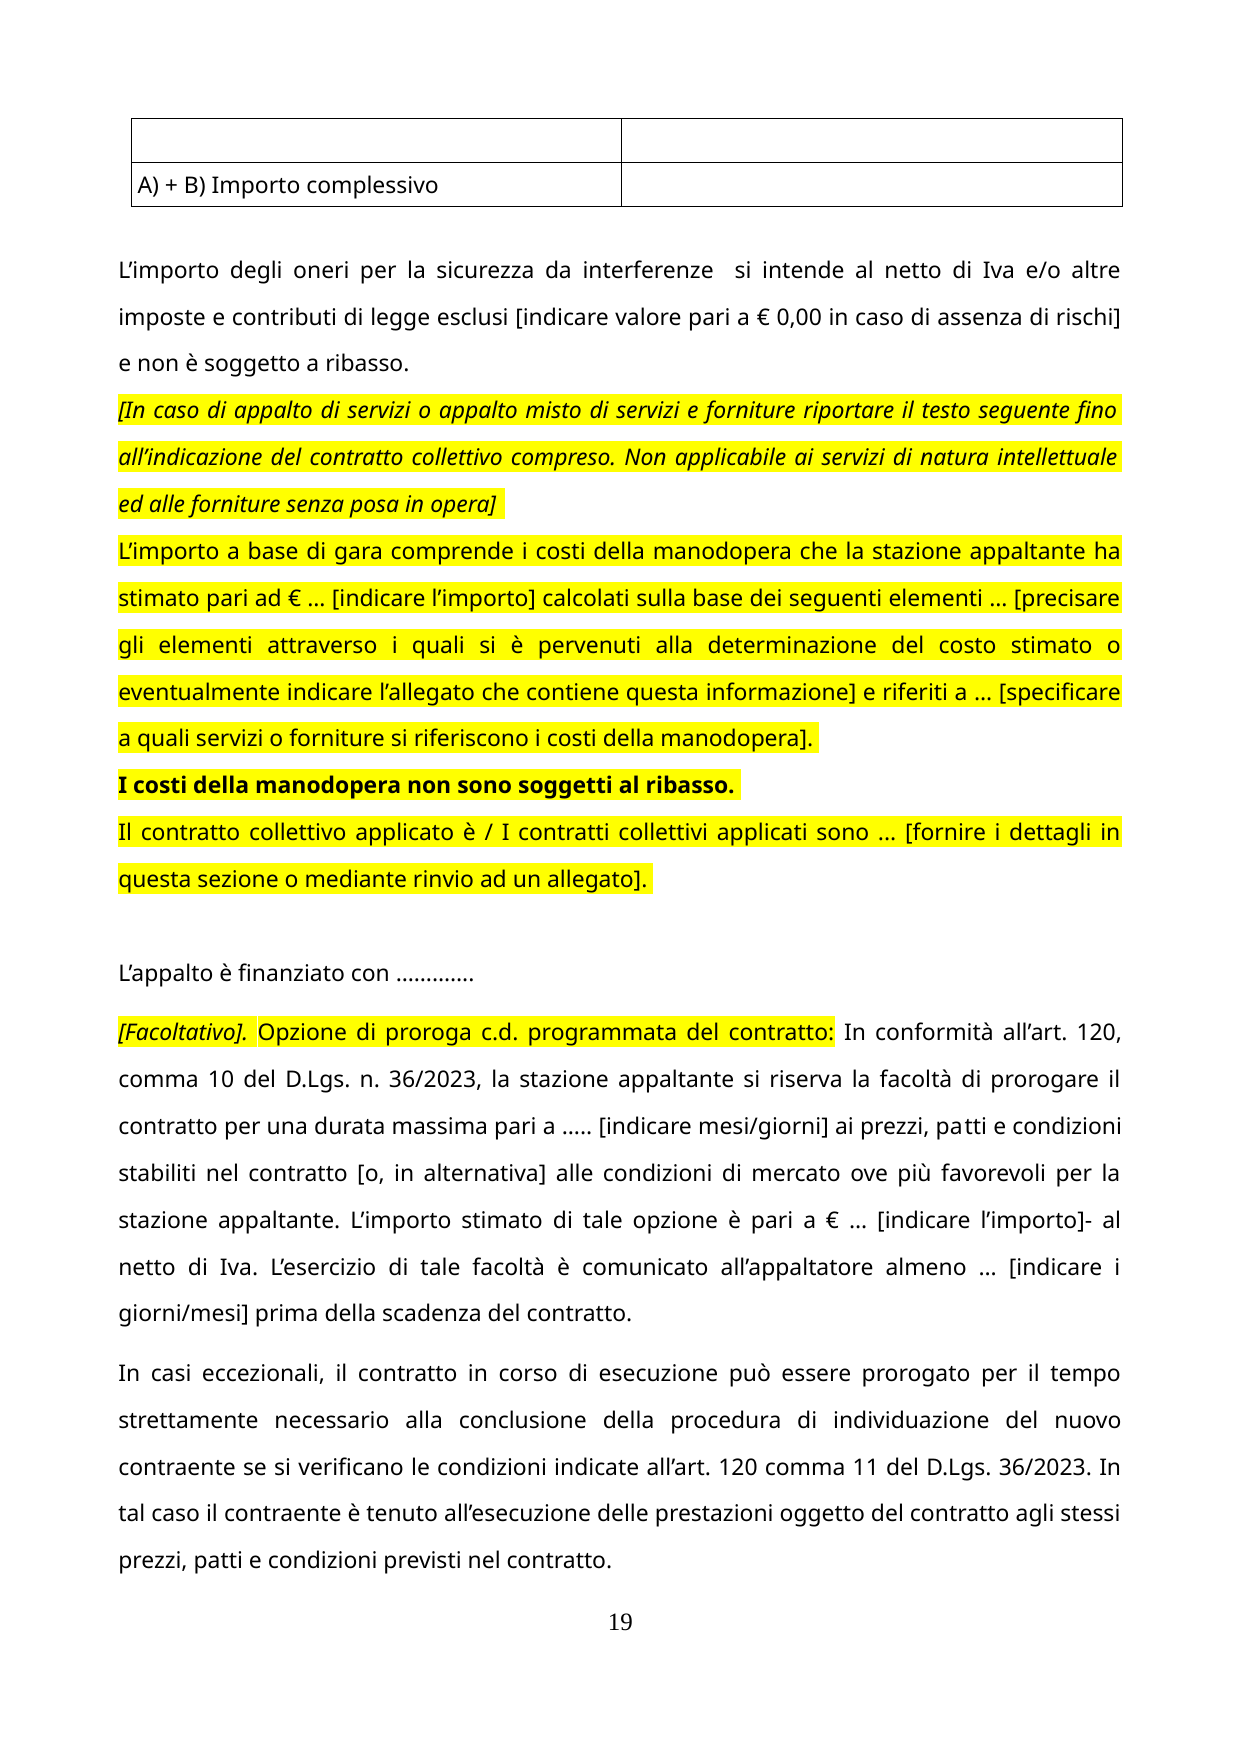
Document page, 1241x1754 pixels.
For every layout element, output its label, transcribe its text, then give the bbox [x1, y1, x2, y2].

text L’appalto è finanziato con …………. [118, 957, 1122, 988]
text In casi eccezionali, il contratto in corso di esecuzione può essere prorogato per il tempo strettamente necessario alla conclusione della procedura di individuazione del nuovo contraente se si verificano le condizioni indicate all’art. 120 comma 11 del D.Lgs. 36/2023. In tal caso il contraente è tenuto all’esecuzione delle prestazioni oggetto del contratto agli stessi prezzi, patti e condizioni previsti nel contratto. [118, 1357, 1122, 1575]
text Il contratto collettivo applicato è / I contratti collettivi applicati sono ... [fornire i dettagli in questa sezione o mediante rinvio ad un allegato]. [118, 816, 1122, 894]
text L’importo degli oneri per la sicurezza da interferenze si intende al netto di Iva e/o altre imposte e contributi di legge esclusi [indicare valore pari a € 0,00 in caso di assenza di rischi] e non è soggetto a ribasso. [118, 253, 1122, 378]
text I costi della manodopera non sono soggetti al ribasso. [118, 769, 1122, 800]
table_cell A) + B) Importo complessivo [132, 163, 621, 206]
text L’importo a base di gara comprende i costi della manodopera che la stazione appaltante ha stimato pari ad € … [indicare l’importo] calcolati sulla base dei seguenti elementi … [precisare gli elementi attraverso i quali si è pervenuti alla determinazione del costo stimato o eventualmente indicare l’allegato che contiene questa informazione] e riferiti a … [specificare a quali servizi o forniture si riferiscono i costi della manodopera]. [118, 535, 1122, 753]
table_cell [622, 163, 1122, 206]
text [In caso di appalto di servizi o appalto misto di servizi e forniture riportare il testo seguente fino all’indicazione del contratto collettivo compreso. Non applicabile ai servizi di natura intellettuale ed alle forniture senza posa in opera] [118, 394, 1122, 519]
table_cell [132, 119, 621, 162]
table_cell [622, 119, 1122, 162]
text [Facoltativo]. Opzione di proroga c.d. programmata del contratto: In conformità all’art. 120, comma 10 del D.Lgs. n. 36/2023, la stazione appaltante si riserva la facoltà di prorogare il contratto per una durata massima pari a ….. [indicare mesi/giorni] ai prezzi, patti e condizioni stabiliti nel contratto [o, in alternativa] alle condizioni di mercato ove più favorevoli per la stazione appaltante. L’importo stimato di tale opzione è pari a € … [indicare l’importo]- al netto di Iva. L’esercizio di tale facoltà è comunicato all’appaltatore almeno … [indicare i giorni/mesi] prima della scadenza del contratto. [118, 1016, 1122, 1328]
